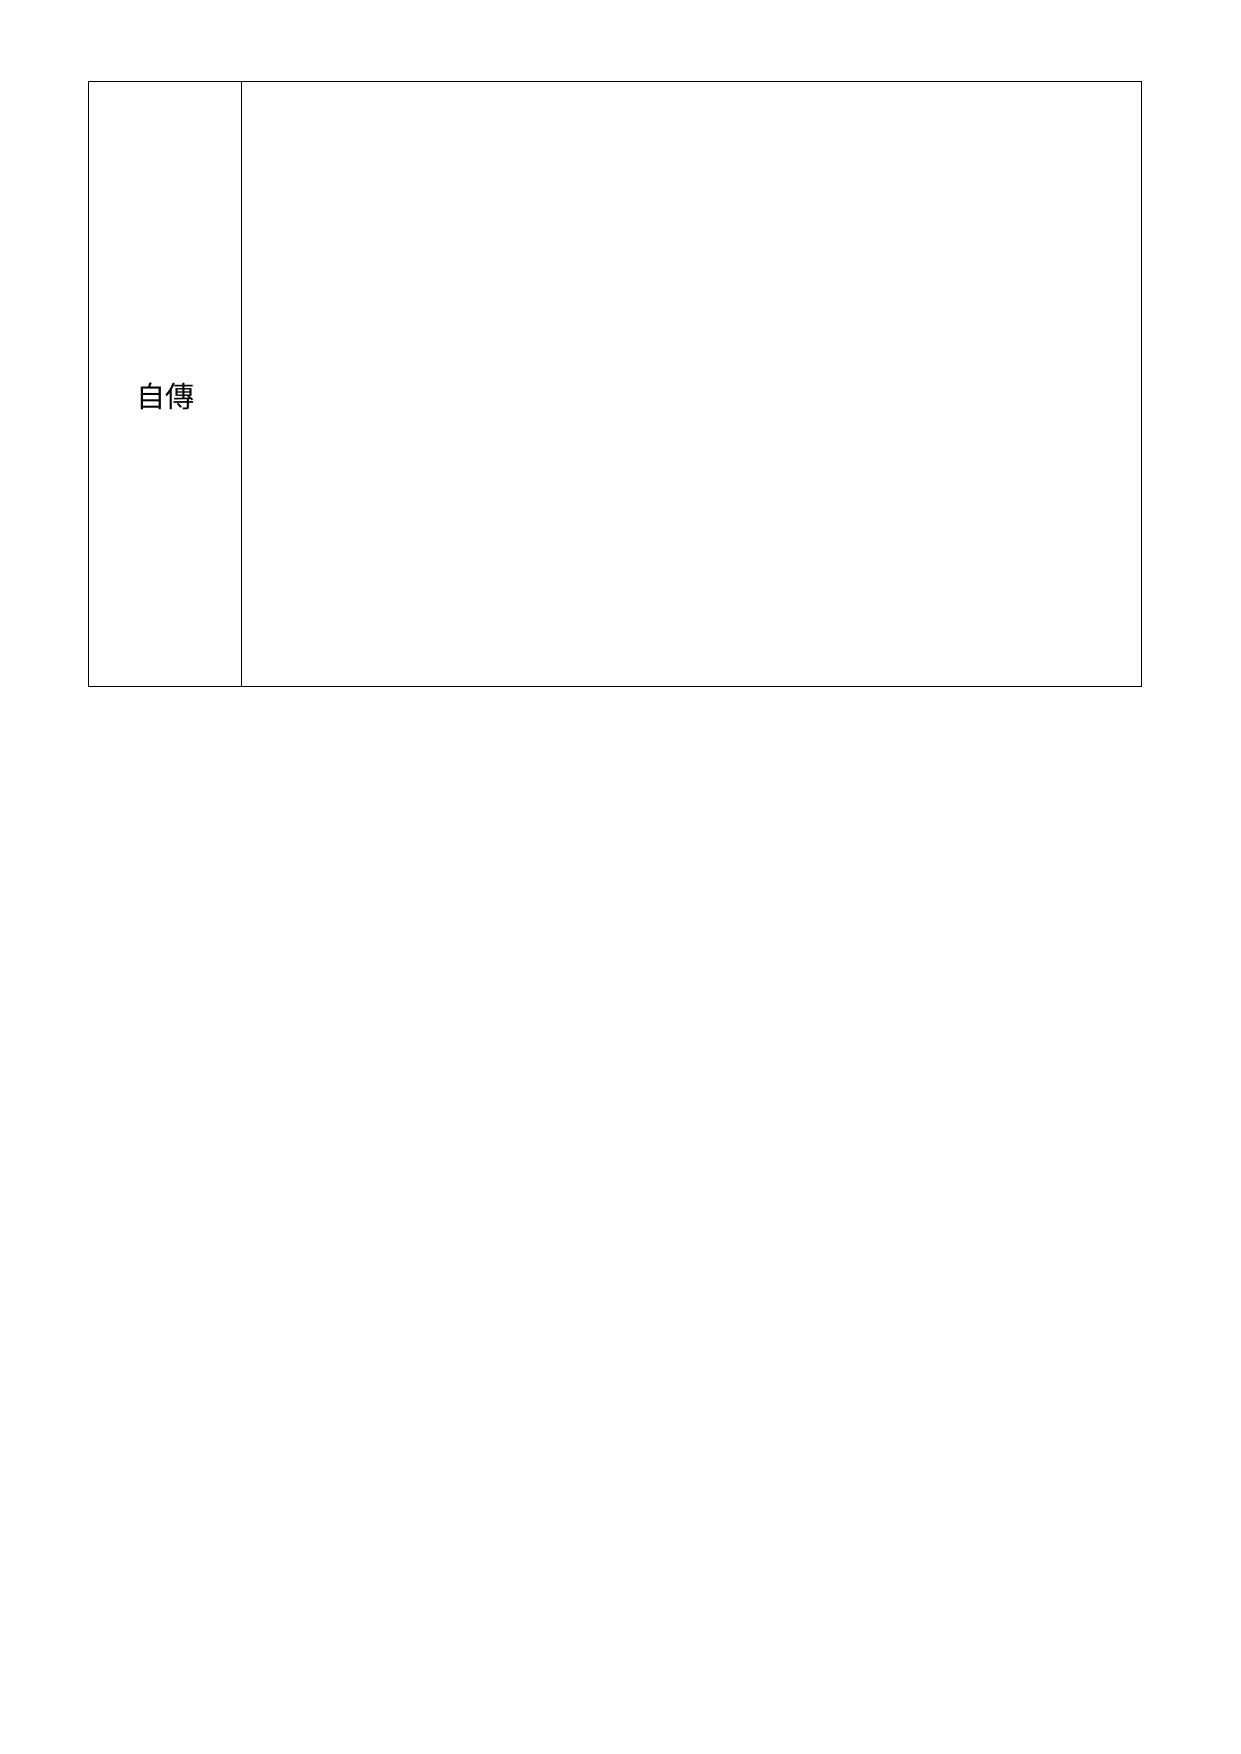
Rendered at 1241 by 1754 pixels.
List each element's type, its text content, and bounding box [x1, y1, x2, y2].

table_cell 自傳 [89, 82, 241, 686]
table_cell [242, 82, 1141, 686]
